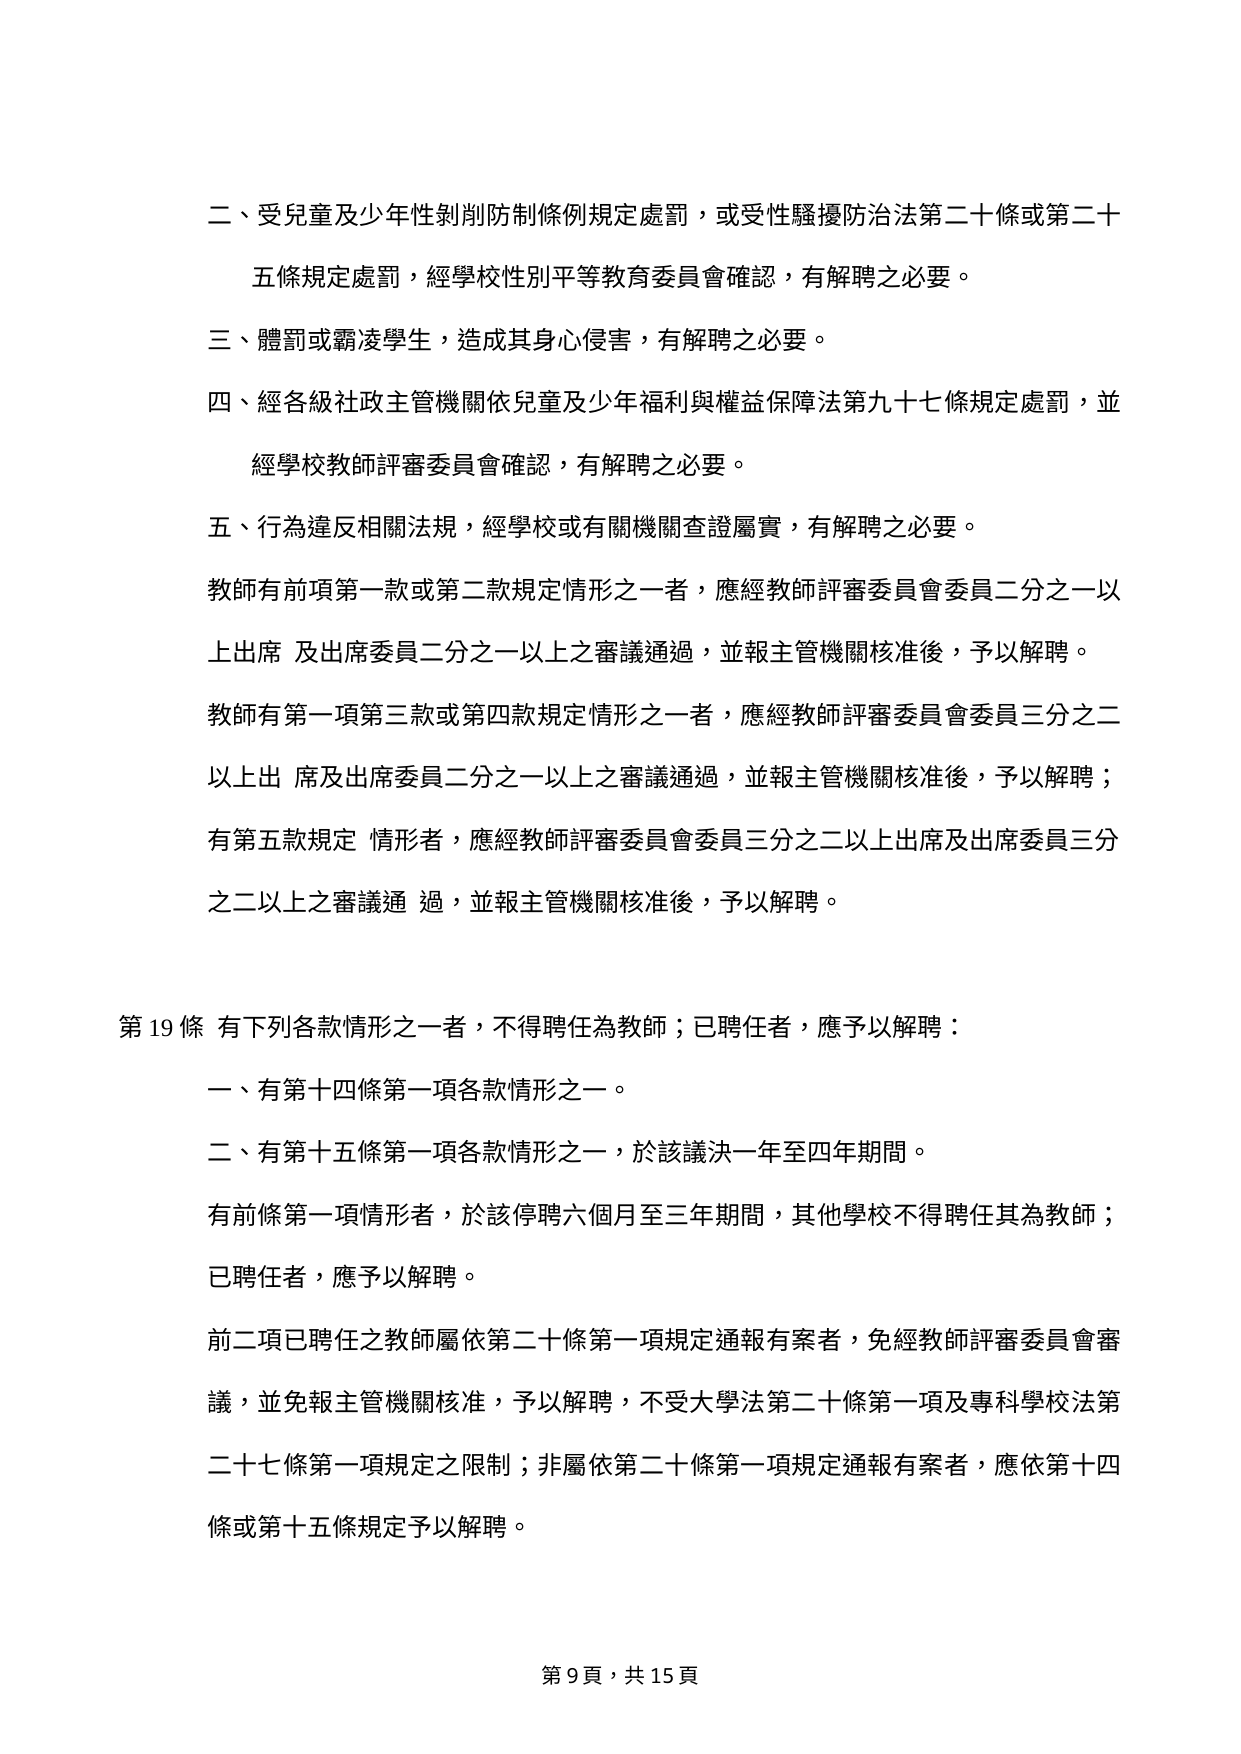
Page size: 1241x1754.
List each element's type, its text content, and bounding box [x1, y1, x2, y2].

text 三、體罰或霸凌學生，造成其身心侵害，有解聘之必要。 [207, 297, 1122, 359]
text 一、有第十四條第一項各款情形之一。 [207, 1047, 1122, 1109]
text 二、有第十五條第一項各款情形之一，於該議決一年至四年期間。 [207, 1109, 1122, 1172]
text 教師有第一項第三款或第四款規定情形之一者，應經教師評審委員會委員三分之二以上出 席及出席委員二分之一以上之審議通過，並報主管機關核准後，予以解聘；有第五款規定 情形者，應經教師評審委員會委員三分之二以上出席及出席委員三分之二以上之審議通 過，並報主管機關核准後，予以解聘。 [207, 672, 1122, 922]
text 前二項已聘任之教師屬依第二十條第一項規定通報有案者，免經教師評審委員會審議，並免報主管機關核准，予以解聘，不受大學法第二十條第一項及專科學校法第二十七條第一項規定之限制；非屬依第二十條第一項規定通報有案者，應依第十四條或第十五條規定予以解聘。 [207, 1297, 1122, 1547]
text 四、經各級社政主管機關依兒童及少年福利與權益保障法第九十七條規定處罰，並經學校教師評審委員會確認，有解聘之必要。 [207, 359, 1122, 484]
text 教師有前項第一款或第二款規定情形之一者，應經教師評審委員會委員二分之一以上出席 及出席委員二分之一以上之審議通過，並報主管機關核准後，予以解聘。 [207, 547, 1122, 672]
text 二、受兒童及少年性剝削防制條例規定處罰，或受性騷擾防治法第二十條或第二十五條規定處罰，經學校性別平等教育委員會確認，有解聘之必要。 [207, 172, 1122, 297]
text 第19 條 有下列各款情形之一者，不得聘任為教師；已聘任者，應予以解聘： [118, 984, 1122, 1047]
text 五、行為違反相關法規，經學校或有關機關查證屬實，有解聘之必要。 [207, 484, 1122, 547]
text 有前條第一項情形者，於該停聘六個月至三年期間，其他學校不得聘任其為教師；已聘任者，應予以解聘。 [207, 1172, 1122, 1297]
